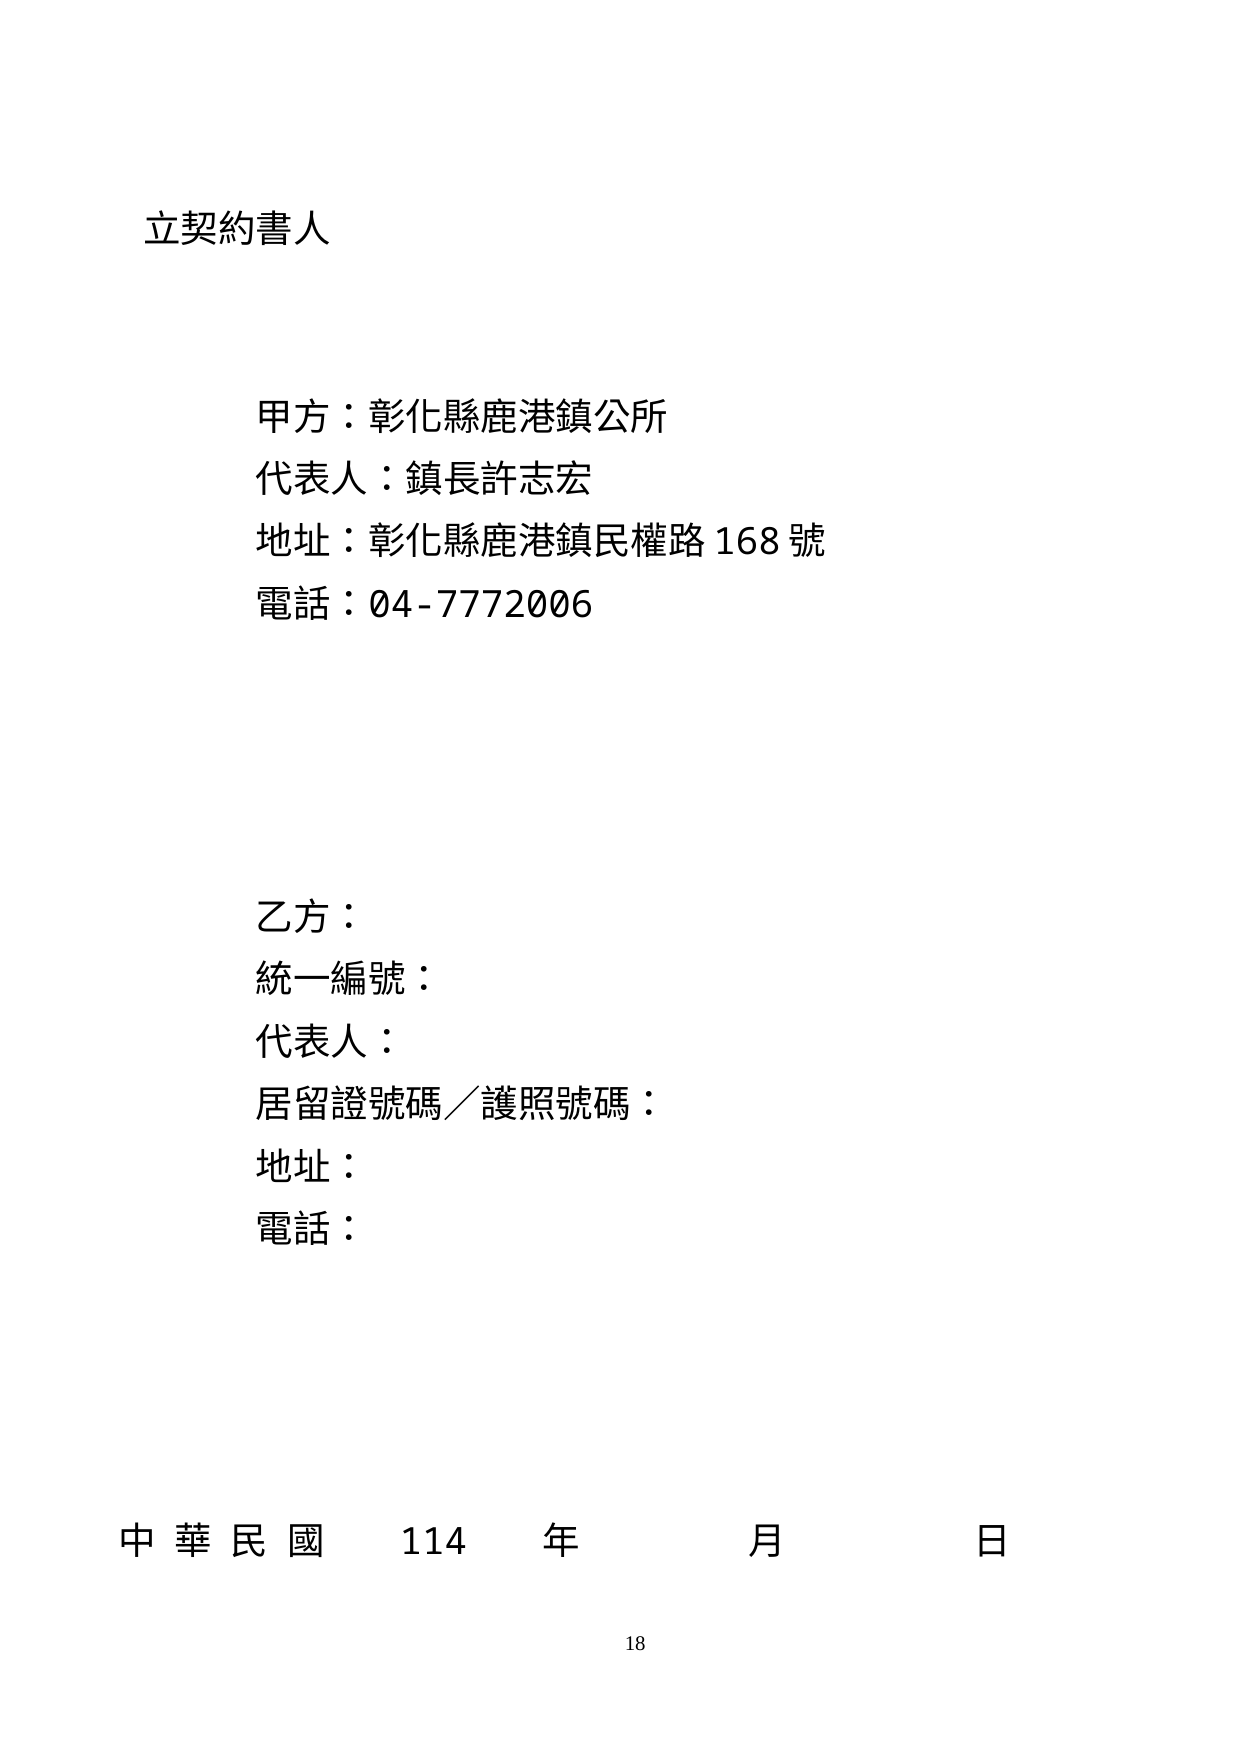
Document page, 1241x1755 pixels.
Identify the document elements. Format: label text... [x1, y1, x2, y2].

text 地址：彰化縣鹿港鎮民權路168號 [256, 497, 1152, 559]
text 電話： [256, 1184, 1152, 1247]
text 中 華 民 國 114 年 月 日 [118, 1497, 1152, 1559]
text 甲方：彰化縣鹿港鎮公所 [256, 372, 1152, 434]
text 立契約書人 [143, 184, 1152, 247]
text 代表人： [256, 997, 1152, 1059]
text 居留證號碼／護照號碼： [256, 1059, 1152, 1122]
text 統一編號： [256, 934, 1152, 997]
text 代表人：鎮長許志宏 [256, 434, 1152, 497]
text 乙方： [256, 872, 1152, 934]
text 地址： [256, 1122, 1152, 1184]
text 電話：04-7772006 [256, 559, 1152, 622]
